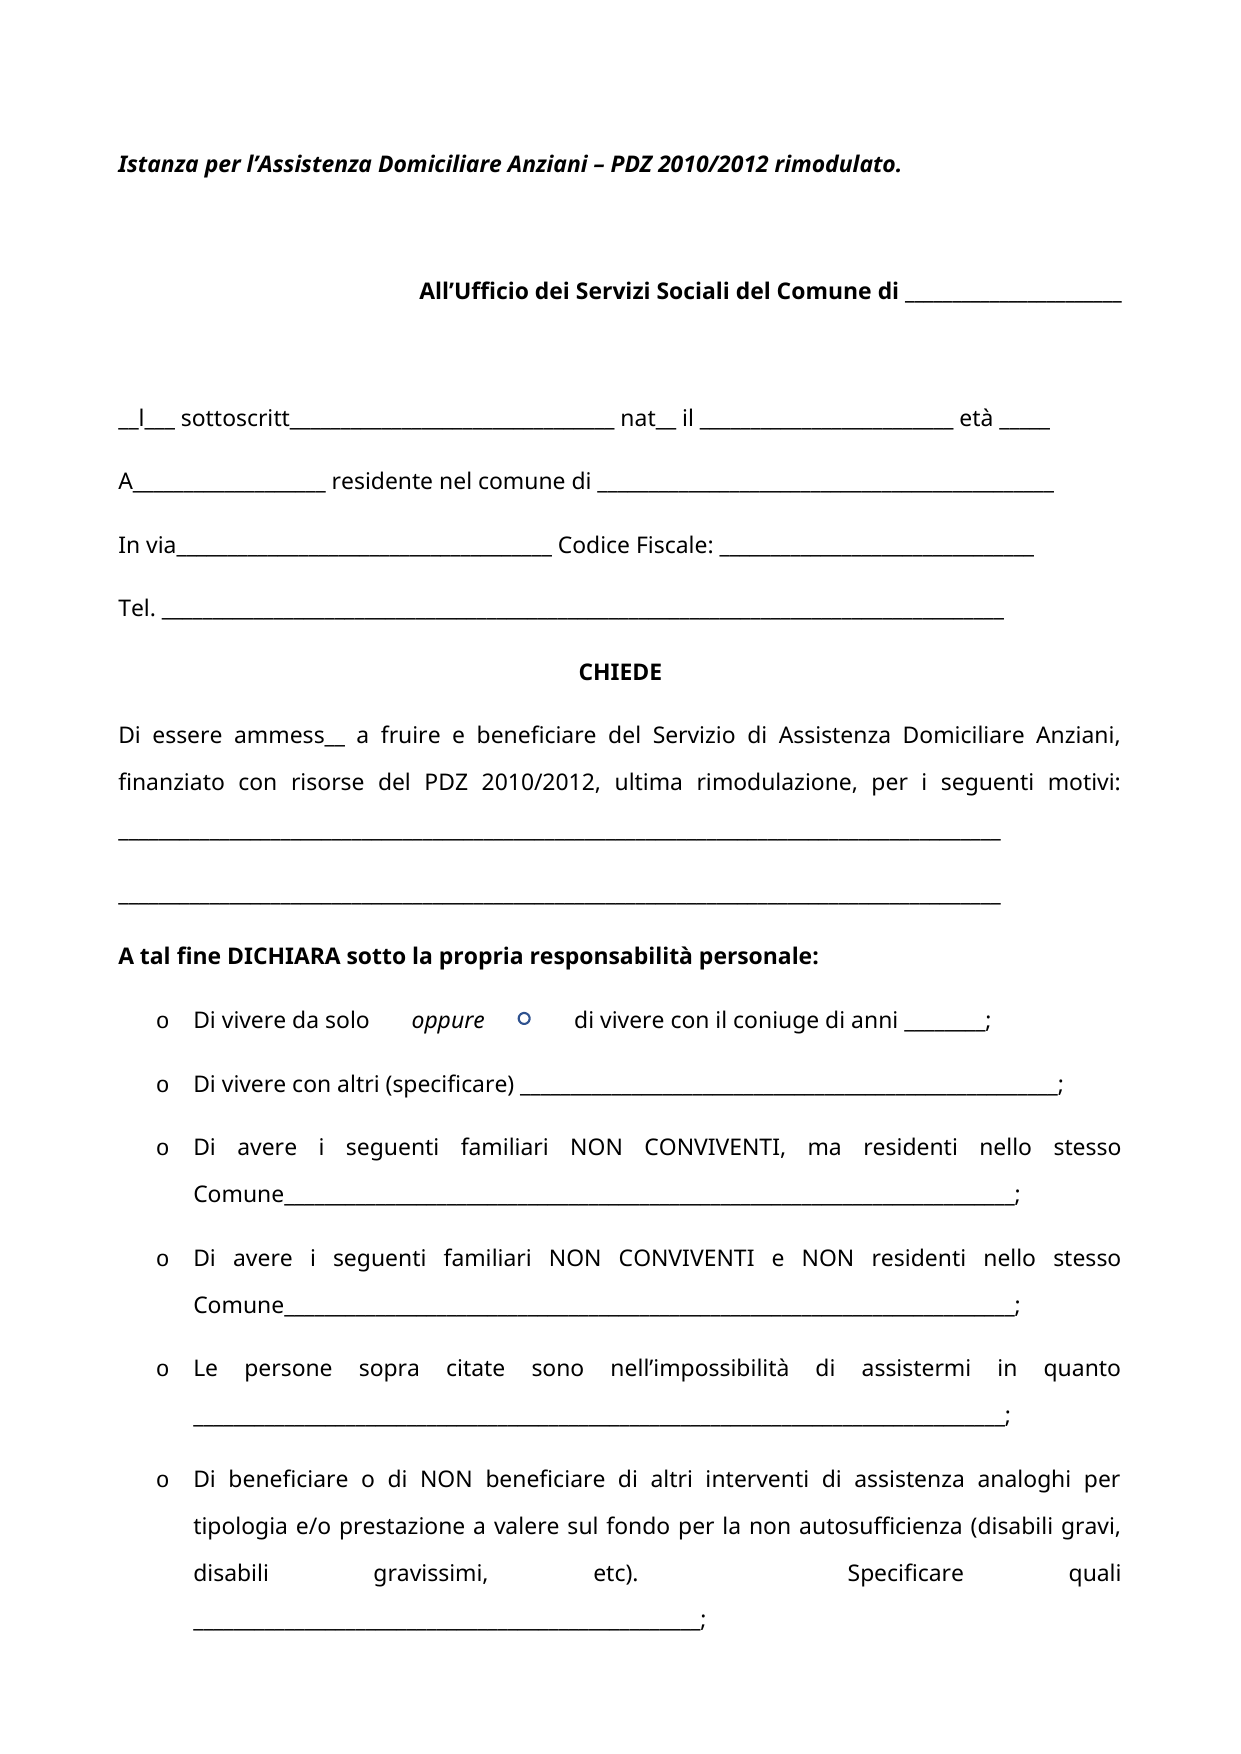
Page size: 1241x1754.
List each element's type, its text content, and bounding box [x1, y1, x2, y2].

list Di beneficiare o di NON beneficiare di altri interventi di assistenza analoghi per tipologia e/o prestazione a valere sul fondo per la non autosufficienza (disabili gravi, disabili gravissimi, etc). Specificare quali __________________________________________________; [156, 1463, 1122, 1635]
text A tal fine DICHIARA sotto la propria responsabilità personale: [118, 940, 1122, 972]
list Di vivere da solo oppure di vivere con il coniuge di anni ________; [156, 1004, 1122, 1035]
text All’Ufficio dei Servizi Sociali del Comune di _______________________ [118, 275, 1122, 306]
text In via_____________________________________ Codice Fiscale: _______________________________ [118, 529, 1122, 560]
text Di essere ammess__ a fruire e beneficiare del Servizio di Assistenza Domiciliare Anziani, finanziato con risorse del PDZ 2010/2012, ultima rimodulazione, per i seguenti motivi: _______________________________________________________________________________________ [118, 719, 1122, 844]
list Di avere i seguenti familiari NON CONVIVENTI e NON residenti nello stesso Comune________________________________________________________________________; [156, 1242, 1122, 1320]
list Di vivere con altri (specificare) _____________________________________________________; [156, 1067, 1122, 1099]
text Tel. ___________________________________________________________________________________ [118, 592, 1122, 624]
text Istanza per l’Assistenza Domiciliare Anziani – PDZ 2010/2012 rimodulato. [118, 148, 1122, 179]
list Di avere i seguenti familiari NON CONVIVENTI, ma residenti nello stesso Comune________________________________________________________________________; [156, 1131, 1122, 1209]
text A___________________ residente nel comune di _____________________________________________ [118, 465, 1122, 497]
list Le persone sopra citate sono nell’impossibilità di assistermi in quanto ________________________________________________________________________________; [156, 1352, 1122, 1430]
text _______________________________________________________________________________________ [118, 877, 1122, 908]
text CHIEDE [118, 656, 1122, 687]
text __l___ sottoscritt________________________________ nat__ il _________________________ età _____ [118, 402, 1122, 433]
